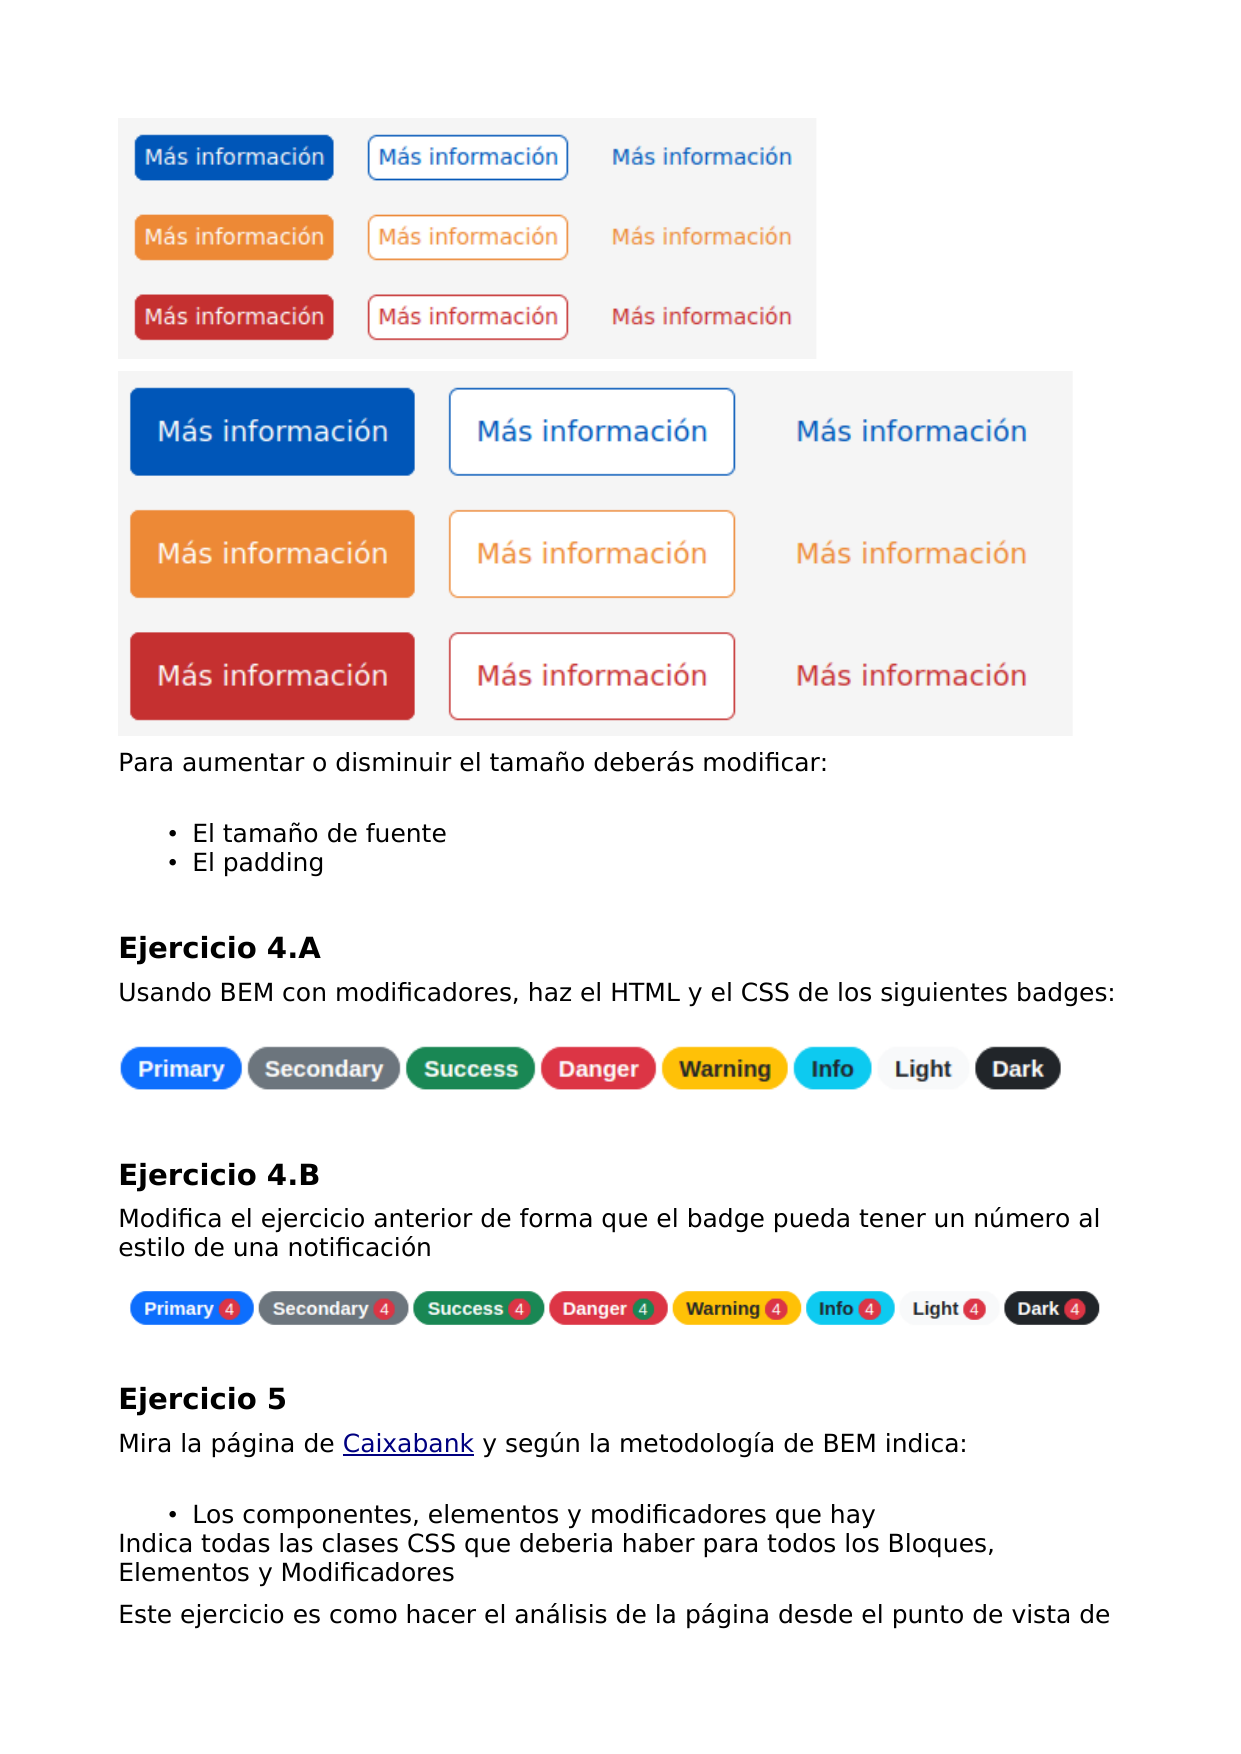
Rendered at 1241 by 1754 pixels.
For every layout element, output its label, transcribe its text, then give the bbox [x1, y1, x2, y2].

text Usando BEM con modificadores, haz el HTML y el CSS de los siguientes badges: [118, 978, 1122, 1007]
list Los componentes, elementos y modificadores que hay [177, 1500, 1122, 1529]
text Este ejercicio es como hacer el análisis de la página desde el punto de vista de [118, 1600, 1122, 1629]
list El tamaño de fuente [177, 819, 1122, 848]
picture [118, 118, 817, 359]
text Indica todas las clases CSS que deberia haber para todos los Bloques, Elementos y Modificadores [118, 1529, 1122, 1588]
list El padding [177, 848, 1122, 877]
subtitle Ejercicio 5 [118, 1382, 1122, 1416]
subtitle Ejercicio 4.A [118, 932, 1122, 966]
text Mira la página de Caixabank y según la metodología de BEM indica: [118, 1429, 1122, 1458]
picture [118, 1275, 1123, 1345]
picture [118, 1020, 1123, 1121]
picture [118, 371, 1073, 736]
text Para aumentar o disminuir el tamaño deberás modificar: [118, 748, 1122, 777]
subtitle Ejercicio 4.B [118, 1158, 1122, 1192]
text Modifica el ejercicio anterior de forma que el badge pueda tener un número al estilo de una notificación [118, 1204, 1122, 1263]
